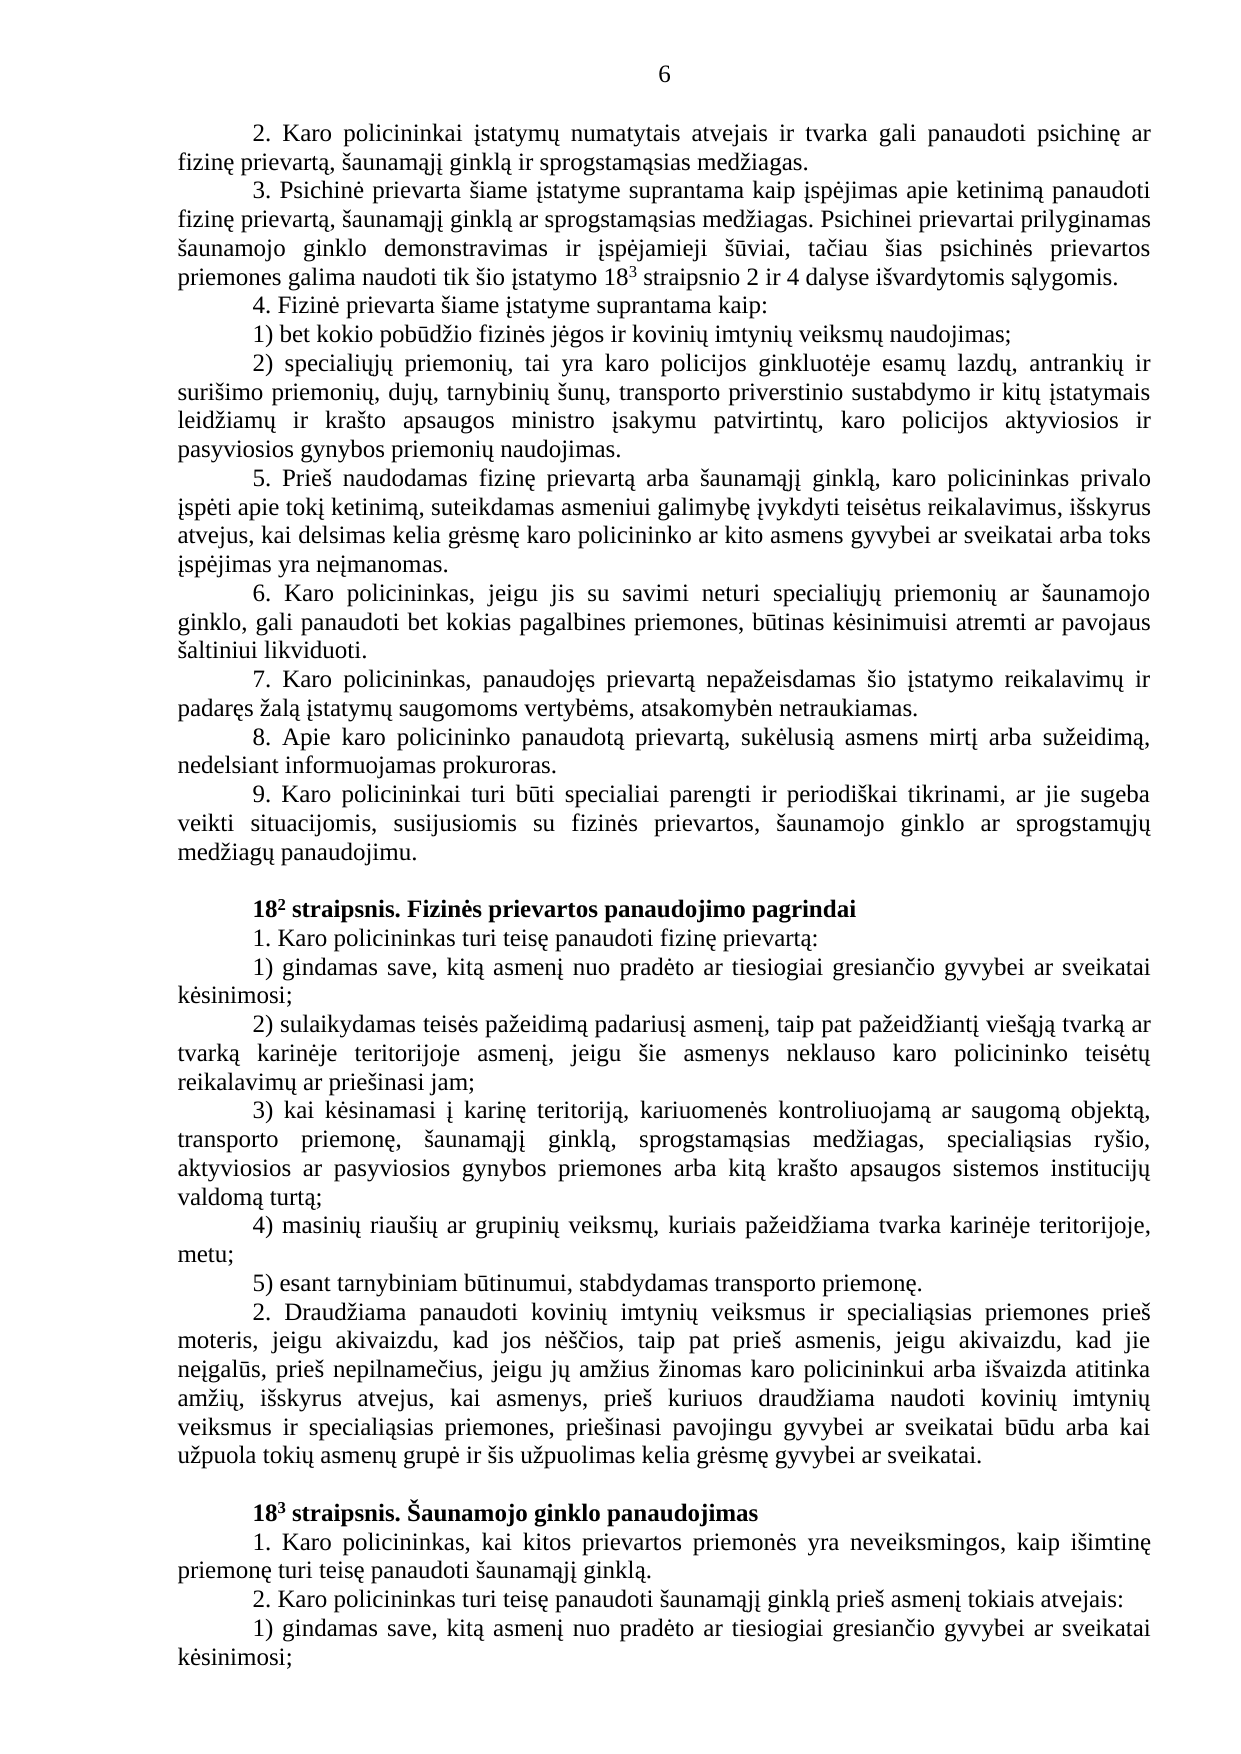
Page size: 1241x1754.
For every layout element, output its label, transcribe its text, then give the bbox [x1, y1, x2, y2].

text 2. Karo policininkas turi teisę panaudoti šaunamąjį ginklą prieš asmenį tokiais atvejais: [177, 1584, 1152, 1613]
text 1. Karo policininkas turi teisę panaudoti fizinę prievartą: [177, 923, 1152, 952]
text 6. Karo policininkas, jeigu jis su savimi neturi specialiųjų priemonių ar šaunamojo ginklo, gali panaudoti bet kokias pagalbines priemones, būtinas kėsinimuisi atremti ar pavojaus šaltiniui likviduoti. [177, 578, 1152, 664]
text 8. Apie karo policininko panaudotą prievartą, sukėlusią asmens mirtį arba sužeidimą, nedelsiant informuojamas prokuroras. [177, 722, 1152, 779]
text 4) masinių riaušių ar grupinių veiksmų, kuriais pažeidžiama tvarka karinėje teritorijoje, metu; [177, 1211, 1152, 1268]
text 7. Karo policininkas, panaudojęs prievartą nepažeisdamas šio įstatymo reikalavimų ir padaręs žalą įstatymų saugomoms vertybėms, atsakomybėn netraukiamas. [177, 664, 1152, 722]
text 1) bet kokio pobūdžio fizinės jėgos ir kovinių imtynių veiksmų naudojimas; [177, 319, 1152, 348]
text 9. Karo policininkai turi būti specialiai parengti ir periodiškai tikrinami, ar jie sugeba veikti situacijomis, susijusiomis su fizinės prievartos, šaunamojo ginklo ar sprogstamųjų medžiagų panaudojimu. [177, 779, 1152, 866]
text 5) esant tarnybiniam būtinumui, stabdydamas transporto priemonę. [177, 1268, 1152, 1297]
text 4. Fizinė prievarta šiame įstatyme suprantama kaip: [177, 291, 1152, 319]
text 5. Prieš naudodamas fizinę prievartą arba šaunamąjį ginklą, karo policininkas privalo įspėti apie tokį ketinimą, suteikdamas asmeniui galimybę įvykdyti teisėtus reikalavimus, išskyrus atvejus, kai delsimas kelia grėsmę karo policininko ar kito asmens gyvybei ar sveikatai arba toks įspėjimas yra neįmanomas. [177, 463, 1152, 578]
text 3. Psichinė prievarta šiame įstatyme suprantama kaip įspėjimas apie ketinimą panaudoti fizinę prievartą, šaunamąjį ginklą ar sprogstamąsias medžiagas. Psichinei prievartai prilyginamas šaunamojo ginklo demonstravimas ir įspėjamieji šūviai, tačiau šias psichinės prievartos priemones galima naudoti tik šio įstatymo 183 straipsnio 2 ir 4 dalyse išvardytomis sąlygomis. [177, 176, 1152, 291]
text 1. Karo policininkas, kai kitos prievartos priemonės yra neveiksmingos, kaip išimtinę priemonę turi teisę panaudoti šaunamąjį ginklą. [177, 1527, 1152, 1584]
text 2. Draudžiama panaudoti kovinių imtynių veiksmus ir specialiąsias priemones prieš moteris, jeigu akivaizdu, kad jos nėščios, taip pat prieš asmenis, jeigu akivaizdu, kad jie neįgalūs, prieš nepilnamečius, jeigu jų amžius žinomas karo policininkui arba išvaizda atitinka amžių, išskyrus atvejus, kai asmenys, prieš kuriuos draudžiama naudoti kovinių imtynių veiksmus ir specialiąsias priemones, priešinasi pavojingu gyvybei ar sveikatai būdu arba kai užpuola tokių asmenų grupė ir šis užpuolimas kelia grėsmę gyvybei ar sveikatai. [177, 1297, 1152, 1469]
text 2) specialiųjų priemonių, tai yra karo policijos ginkluotėje esamų lazdų, antrankių ir surišimo priemonių, dujų, tarnybinių šunų, transporto priverstinio sustabdymo ir kitų įstatymais leidžiamų ir krašto apsaugos ministro įsakymu patvirtintų, karo policijos aktyviosios ir pasyviosios gynybos priemonių naudojimas. [177, 348, 1152, 463]
text 1) gindamas save, kitą asmenį nuo pradėto ar tiesiogiai gresiančio gyvybei ar sveikatai kėsinimosi; [177, 952, 1152, 1009]
text 2) sulaikydamas teisės pažeidimą padariusį asmenį, taip pat pažeidžiantį viešąją tvarką ar tvarką karinėje teritorijoje asmenį, jeigu šie asmenys neklauso karo policininko teisėtų reikalavimų ar priešinasi jam; [177, 1009, 1152, 1096]
text 3) kai kėsinamasi į karinę teritoriją, kariuomenės kontroliuojamą ar saugomą objektą, transporto priemonę, šaunamąjį ginklą, sprogstamąsias medžiagas, specialiąsias ryšio, aktyviosios ar pasyviosios gynybos priemones arba kitą krašto apsaugos sistemos institucijų valdomą turtą; [177, 1096, 1152, 1211]
text 183 straipsnis. Šaunamojo ginklo panaudojimas [177, 1498, 1152, 1527]
text 1) gindamas save, kitą asmenį nuo pradėto ar tiesiogiai gresiančio gyvybei ar sveikatai kėsinimosi; [177, 1613, 1152, 1671]
text 2. Karo policininkai įstatymų numatytais atvejais ir tvarka gali panaudoti psichinę ar fizinę prievartą, šaunamąjį ginklą ir sprogstamąsias medžiagas. [177, 118, 1152, 176]
text 182 straipsnis. Fizinės prievartos panaudojimo pagrindai [177, 894, 1152, 923]
